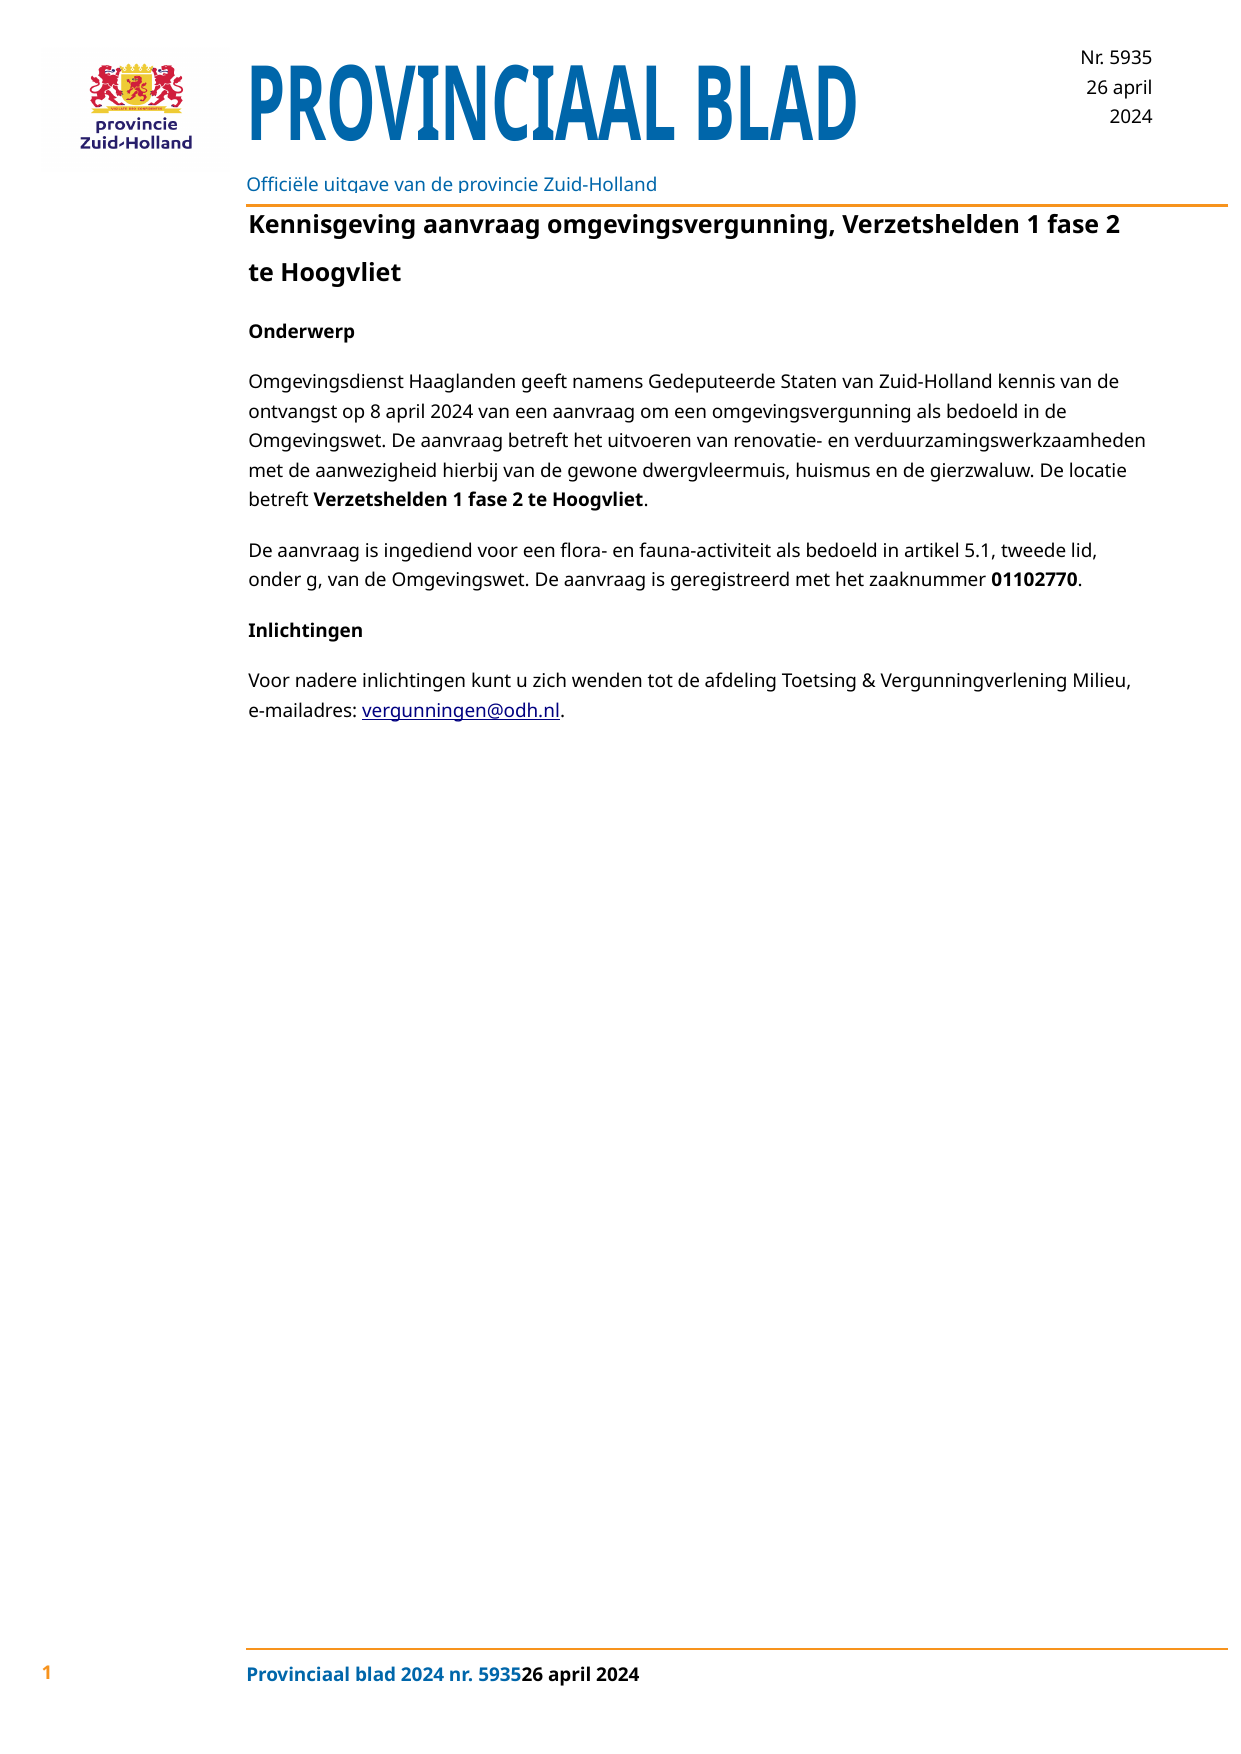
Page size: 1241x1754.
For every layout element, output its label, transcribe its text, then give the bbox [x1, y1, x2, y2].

text Kennisgeving aanvraag omgevingsvergunning, Verzetshelden 1 fase 2 te Hoogvliet [248, 207, 1152, 288]
text Voor nadere inlichtingen kunt u zich wenden tot de afdeling Toetsing & Vergunningverlening Milieu, e-mailadres: vergunningen@odh.nl. [248, 667, 1152, 723]
text De aanvraag is ingediend voor een flora- en fauna-activiteit als bedoeld in artikel 5.1, tweede lid, onder g, van de Omgevingswet. De aanvraag is geregistreerd met het zaaknummer 01102770. [248, 537, 1152, 592]
text Onderwerp [248, 318, 1152, 344]
text Inlichtingen [248, 617, 1152, 643]
text Omgevingsdienst Haaglanden geeft namens Gedeputeerde Staten van Zuid-Holland kennis van de ontvangst op 8 april 2024 van een aanvraag om een omgevingsvergunning als bedoeld in de Omgevingswet. De aanvraag betreft het uitvoeren van renovatie- en verduurzamingswerkzaamheden met de aanwezigheid hierbij van de gewone dwergvleermuis, huismus en de gierzwaluw. De locatie betreft Verzetshelden 1 fase 2 te Hoogvliet. [248, 368, 1152, 512]
picture [41, 47, 231, 172]
